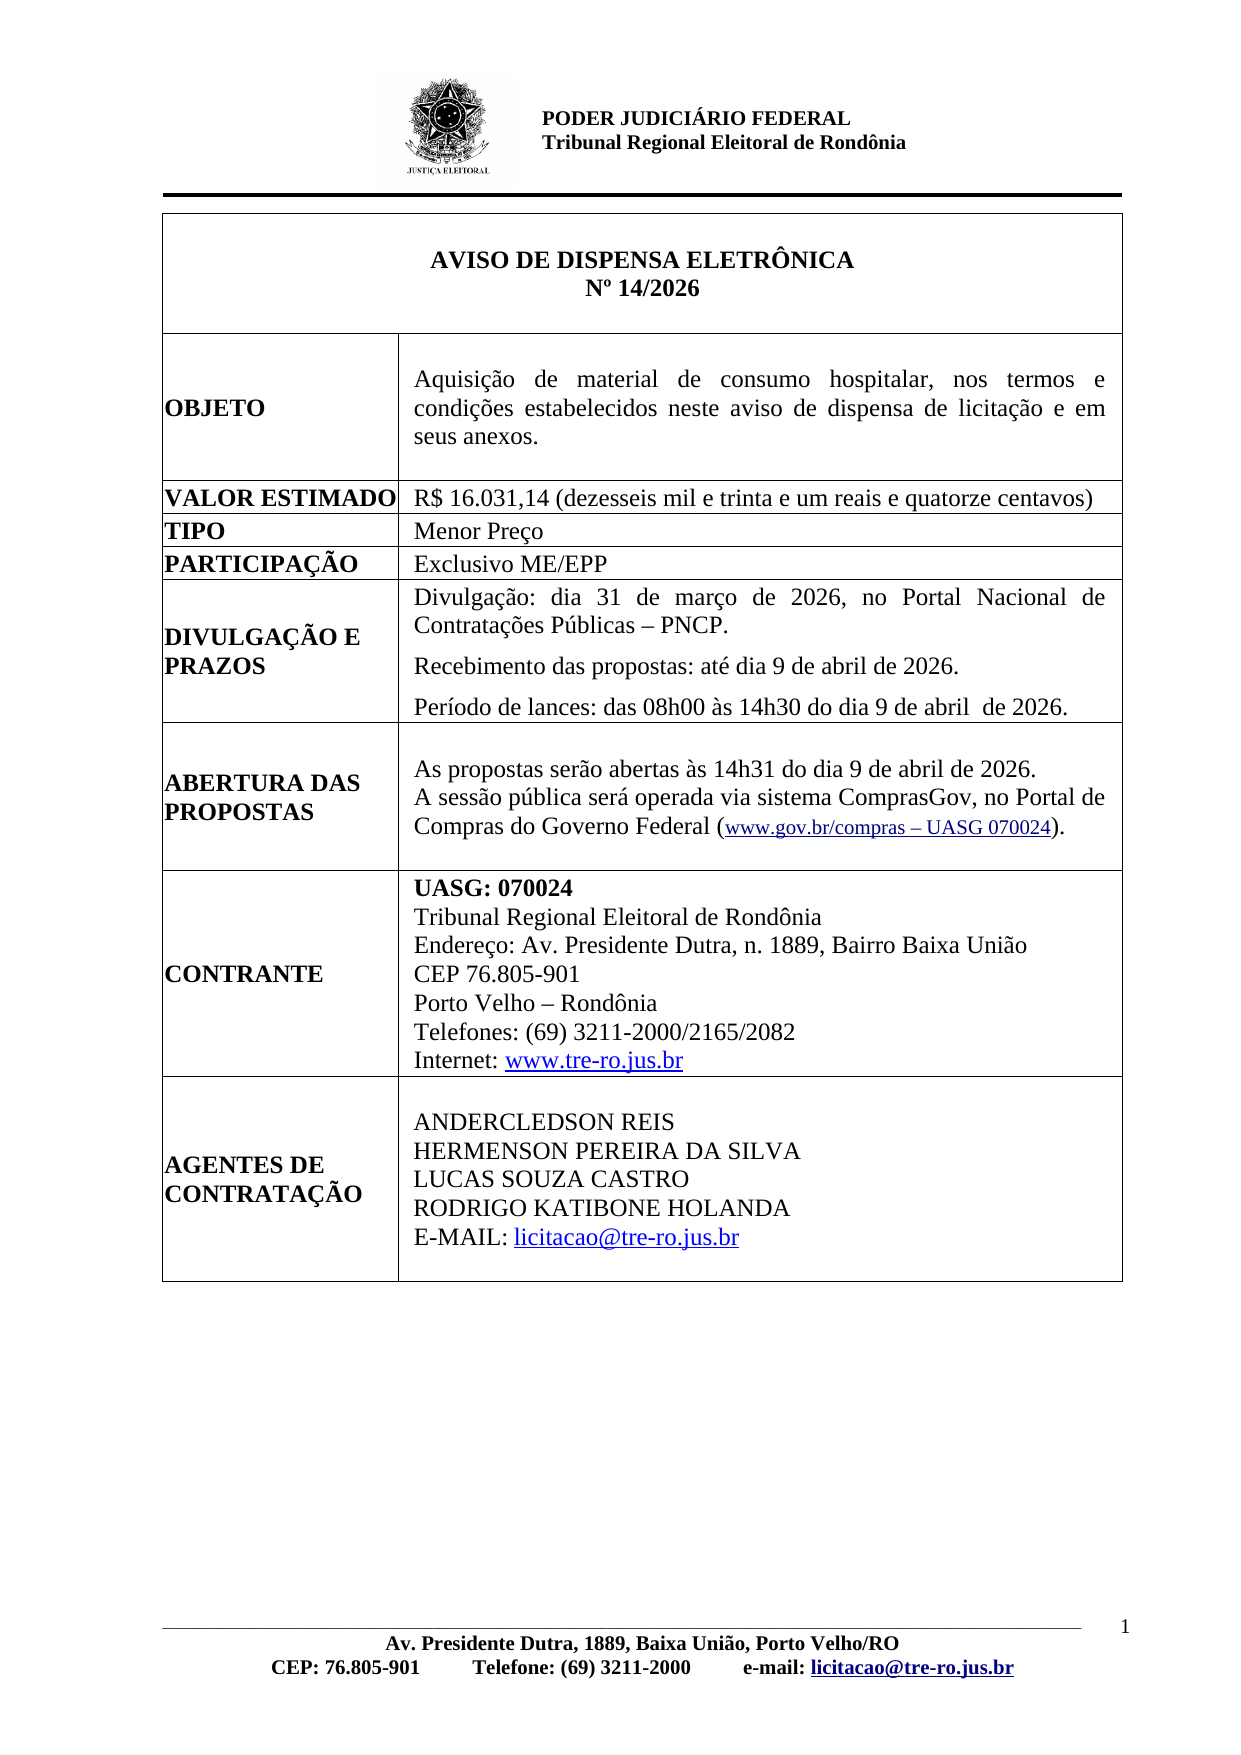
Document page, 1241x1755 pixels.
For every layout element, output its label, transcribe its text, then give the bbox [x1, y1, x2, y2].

table_cell ABERTURA DAS PROPOSTAS [163, 723, 398, 870]
table_cell Aquisição de material de consumo hospitalar, nos termos e condições estabelecidos neste aviso de dispensa de licitação e em seus anexos. [399, 334, 1122, 480]
table_cell VALOR ESTIMADO [163, 481, 398, 513]
table_cell OBJETO [163, 334, 398, 480]
table_header AVISO DE DISPENSA ELETRÔNICA Nº 14/2026 [163, 214, 1122, 332]
table_cell TIPO [163, 514, 398, 546]
table_cell As propostas serão abertas às 14h31 do dia 9 de abril de 2026. A sessão pública será operada via sistema ComprasGov, no Portal de Compras do Governo Federal (www.gov.br/compras – UASG 070024). [399, 723, 1122, 870]
table_cell Divulgação: dia 31 de março de 2026, no Portal Nacional de Contratações Públicas – PNCP. Recebimento das propostas: até dia 9 de abril de 2026. Período de lances: das 08h00 às 14h30 do dia 9 de abril de 2026. [399, 580, 1122, 722]
table_cell Exclusivo ME/EPP [399, 547, 1122, 579]
table_cell PARTICIPAÇÃO [163, 547, 398, 579]
table_cell DIVULGAÇÃO E PRAZOS [163, 580, 398, 722]
table_cell AGENTES DE CONTRATAÇÃO [163, 1077, 398, 1281]
table_cell R$ 16.031,14 (dezesseis mil e trinta e um reais e quatorze centavos) [399, 481, 1122, 513]
table_cell CONTRANTE [163, 871, 398, 1076]
table_cell UASG: 070024 Tribunal Regional Eleitoral de Rondônia Endereço: Av. Presidente Dutra, n. 1889, Bairro Baixa União CEP 76.805-901 Porto Velho – Rondônia Telefones: (69) 3211-2000/2165/2082 Internet: www.tre-ro.jus.br [399, 871, 1122, 1076]
table_cell Menor Preço [399, 514, 1122, 546]
table_cell ANDERCLEDSON REIS HERMENSON PEREIRA DA SILVA LUCAS SOUZA CASTRO RODRIGO KATIBONE HOLANDA E-MAIL: licitacao@tre-ro.jus.br [399, 1077, 1122, 1281]
